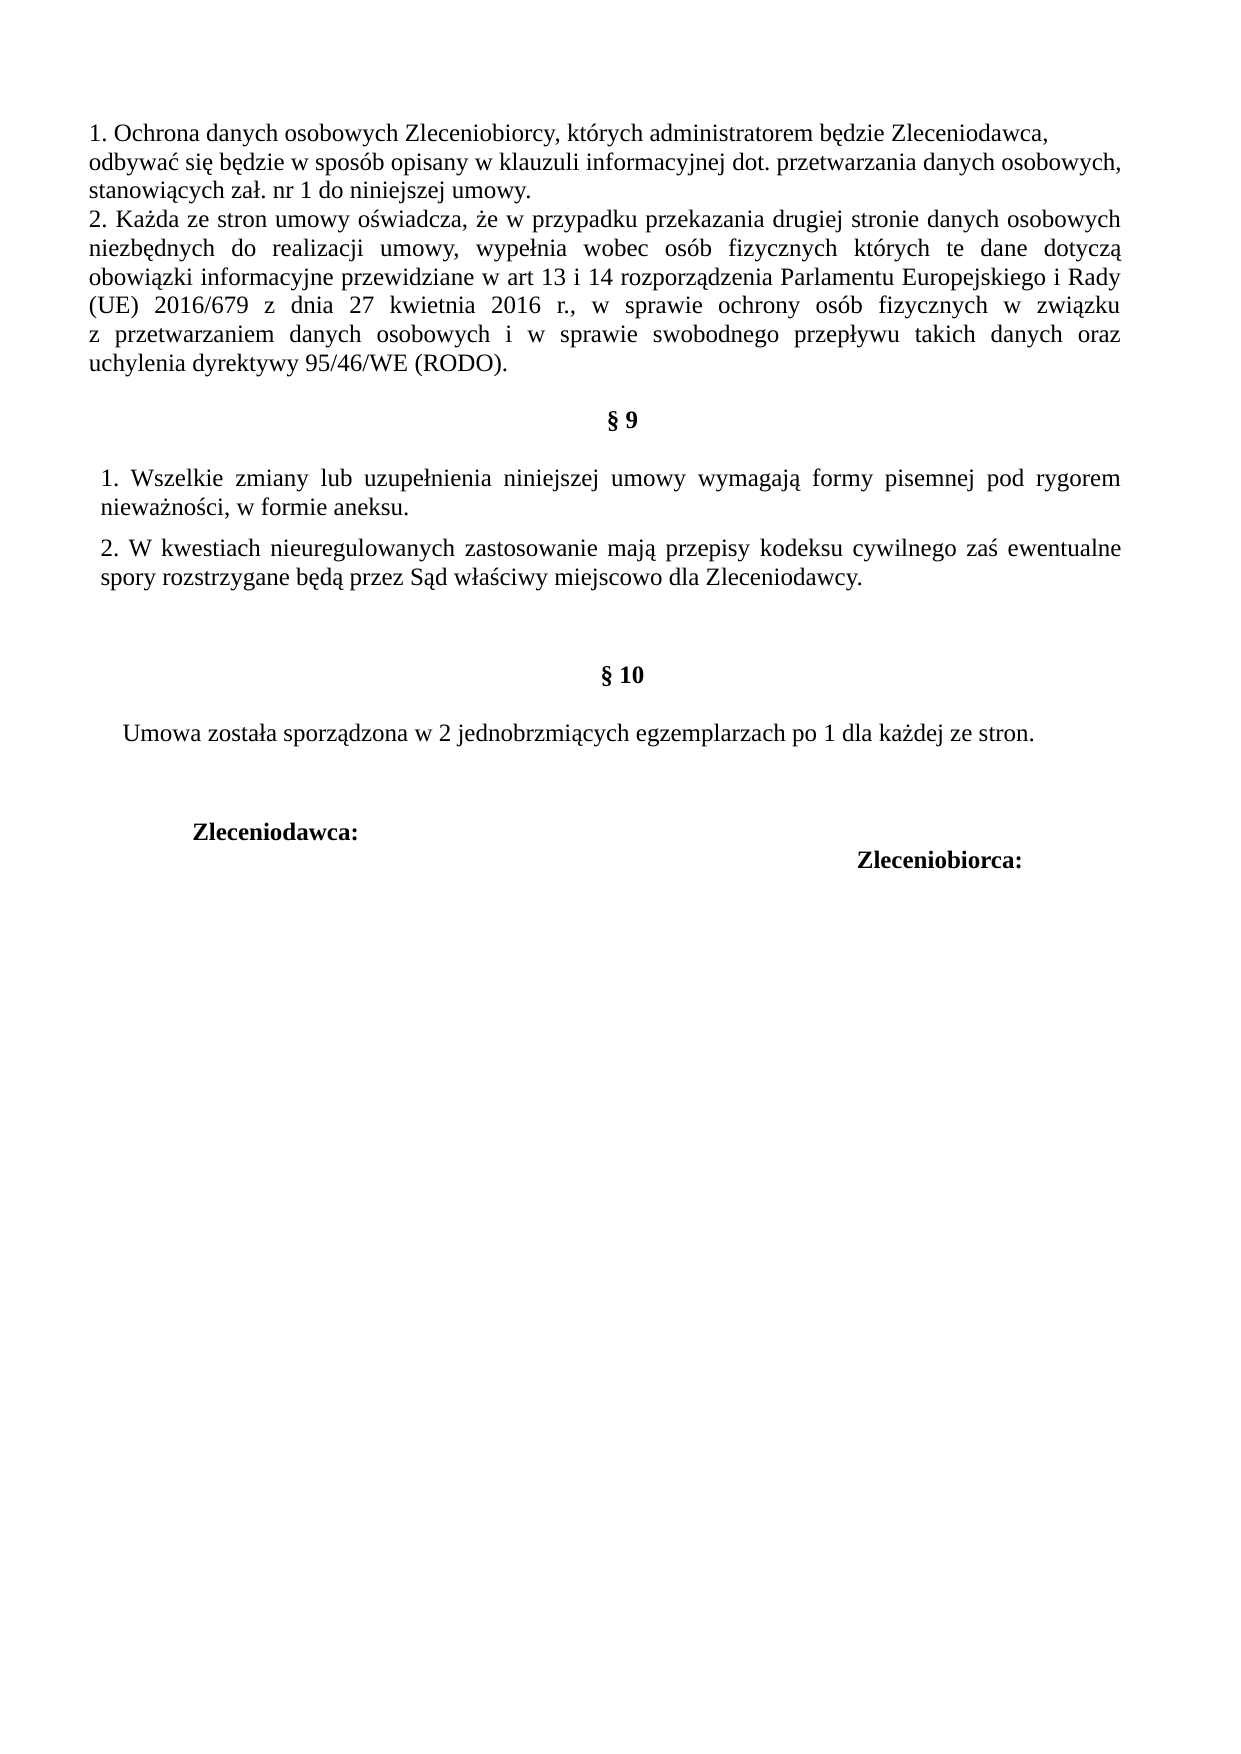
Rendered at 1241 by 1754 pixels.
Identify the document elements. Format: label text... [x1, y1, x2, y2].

list Ochrona danych osobowych Zleceniobiorcy, których administratorem będzie Zleceniodawca, [89, 118, 1122, 147]
text Umowa została sporządzona w 2 jednobrzmiących egzemplarzach po 1 dla każdej ze stron. [122, 718, 1122, 747]
list odbywać się będzie w sposób opisany w klauzuli informacyjnej dot. przetwarzania danych osobowych, stanowiących zał. nr 1 do niniejszej umowy. [89, 147, 1122, 204]
text § 10 [122, 661, 1122, 689]
text Zleceniodawca: Zleceniobiorca: [118, 788, 1122, 874]
list 2. W kwestiach nieuregulowanych zastosowanie mają przepisy kodeksu cywilnego zaś ewentualne spory rozstrzygane będą przez Sąd właściwy miejscowo dla Zleceniodawcy. [100, 533, 1122, 591]
list Każda ze stron umowy oświadcza, że w przypadku przekazania drugiej stronie danych osobowych niezbędnych do realizacji umowy, wypełnia wobec osób fizycznych których te dane dotyczą obowiązki informacyjne przewidziane w art 13 i 14 rozporządzenia Parlamentu Europejskiego i Rady (UE) 2016/679 z dnia 27 kwietnia 2016 r., w sprawie ochrony osób fizycznych w związku z przetwarzaniem danych osobowych i w sprawie swobodnego przepływu takich danych oraz uchylenia dyrektywy 95/46/WE (RODO). [89, 204, 1122, 377]
text § 9 [122, 406, 1122, 434]
list 1. Wszelkie zmiany lub uzupełnienia niniejszej umowy wymagają formy pisemnej pod rygorem nieważności, w formie aneksu. [100, 463, 1122, 521]
